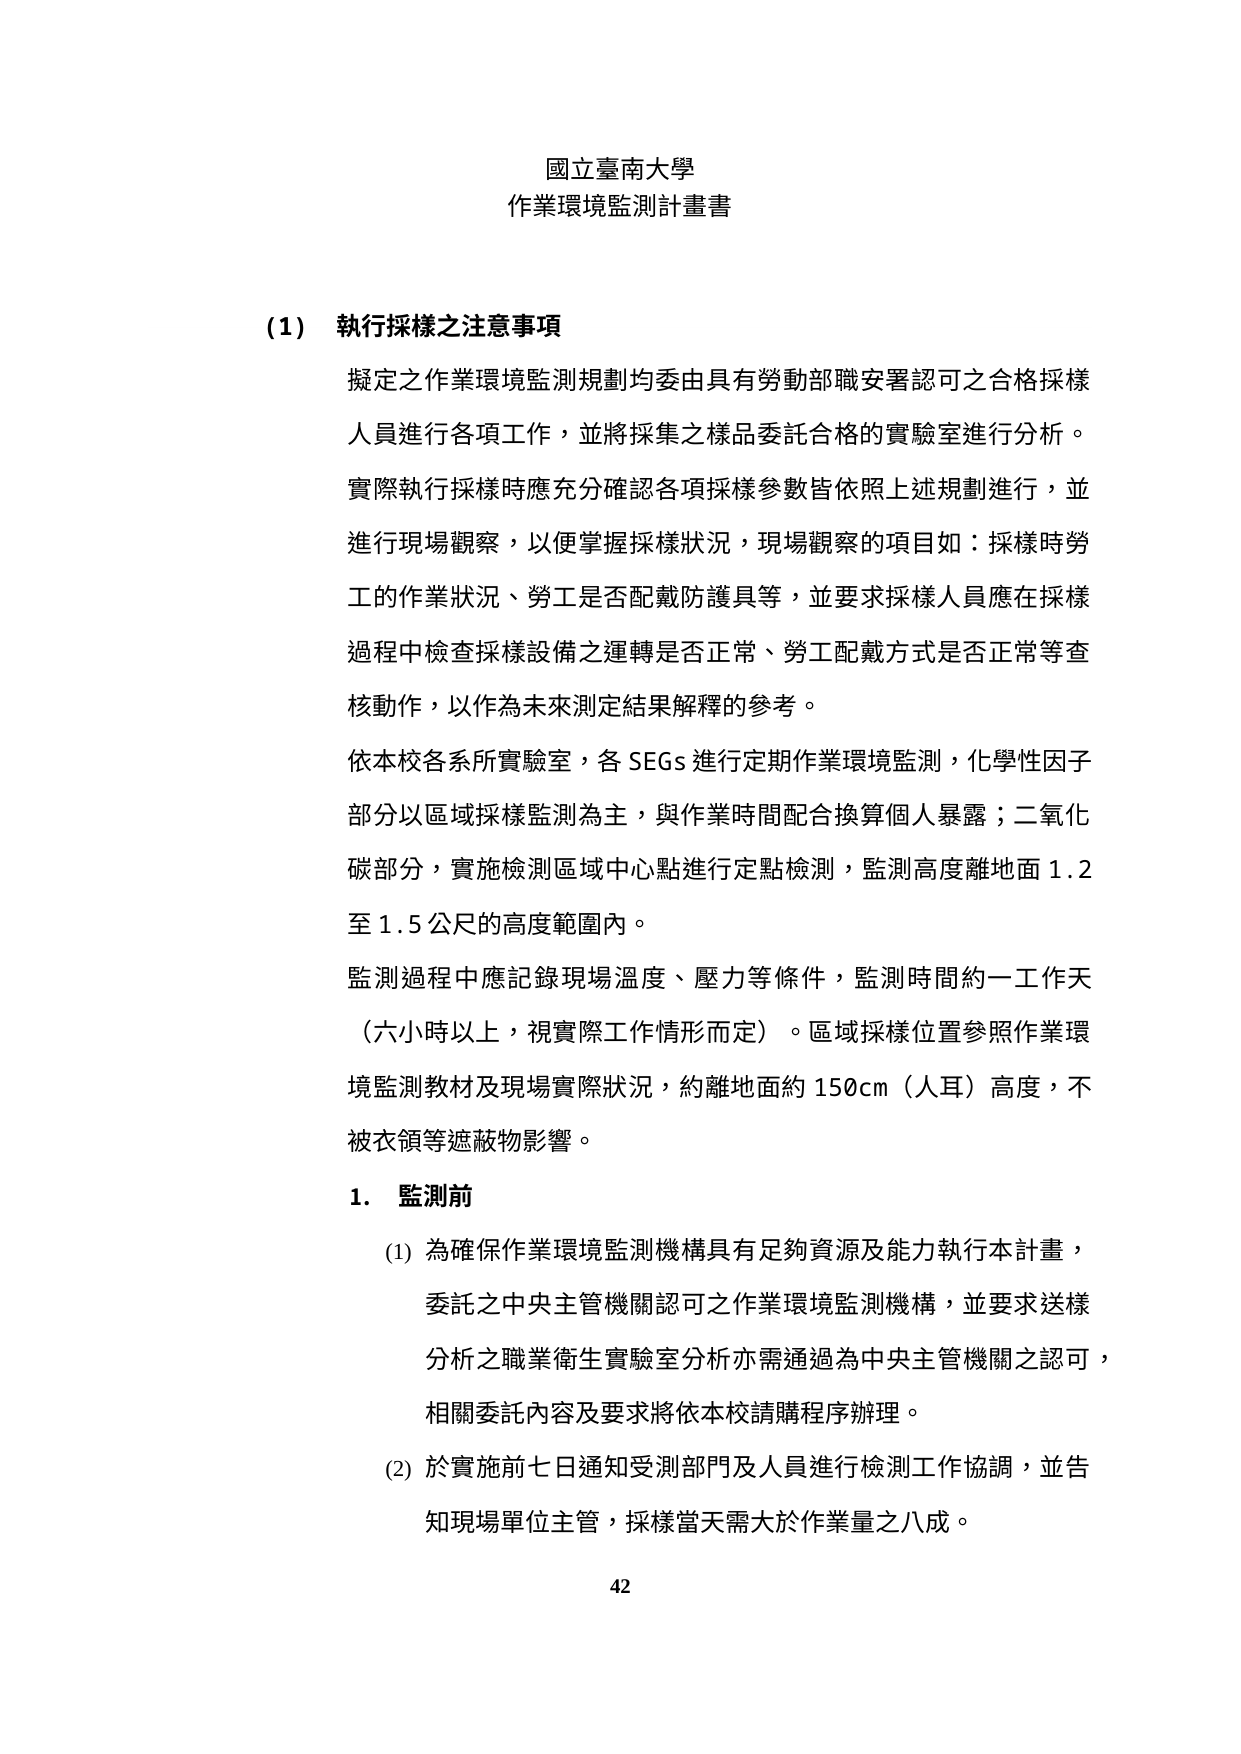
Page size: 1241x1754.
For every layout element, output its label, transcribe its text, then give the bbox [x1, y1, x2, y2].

list 執行採樣之注意事項 [263, 306, 1092, 326]
list 於實施前七日通知受測部門及人員進行檢測工作協調，並告知現場單位主管，採樣當天需大於作業量之八成。 [385, 1497, 1092, 1538]
